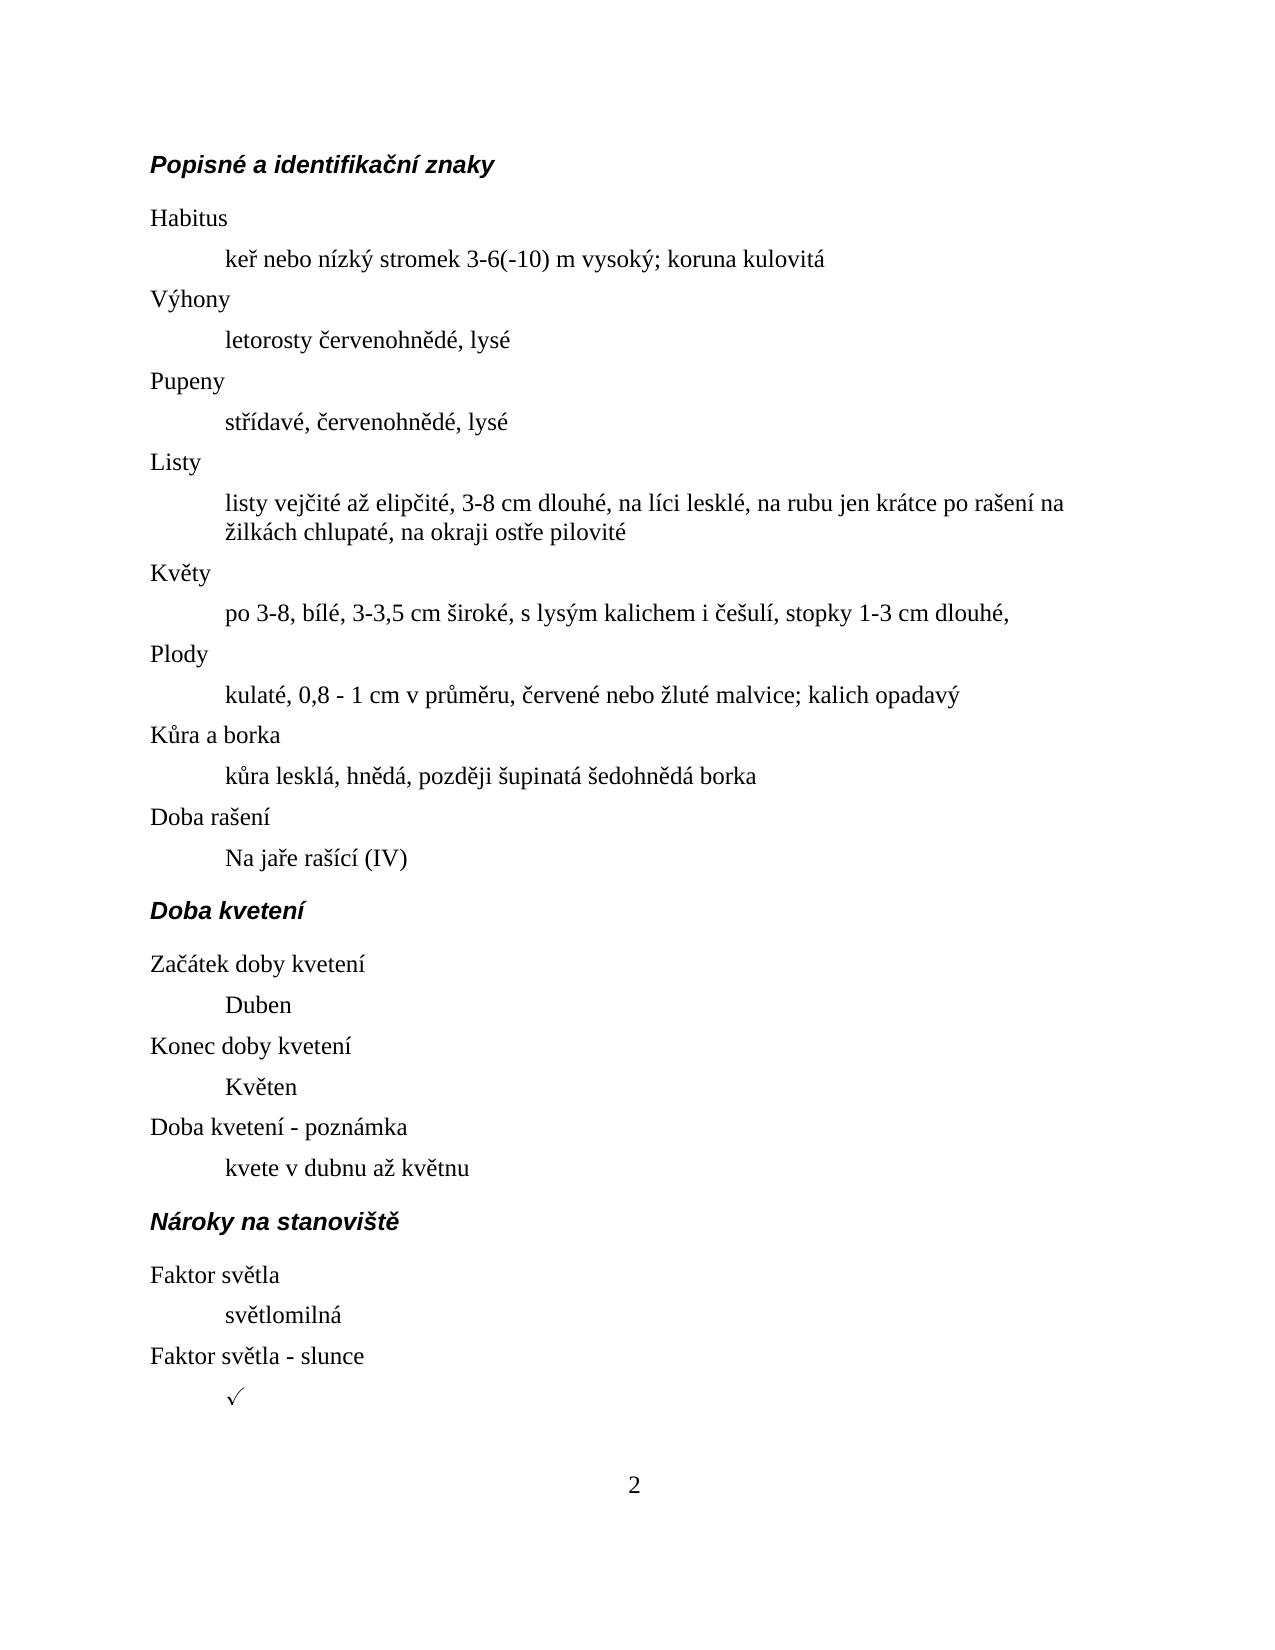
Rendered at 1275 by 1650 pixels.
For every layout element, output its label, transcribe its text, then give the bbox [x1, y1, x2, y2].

text kvete v dubnu až květnu [225, 1153, 1125, 1182]
text Plody [150, 639, 1125, 668]
text Pupeny [150, 366, 1125, 395]
text po 3-8, bílé, 3-3,5 cm široké, s lysým kalichem i češulí, stopky 1-3 cm dlouhé, [225, 598, 1125, 627]
text Na jaře rašící (IV) [225, 843, 1125, 871]
text Kůra a borka [150, 721, 1125, 749]
text světlomilná [225, 1301, 1125, 1329]
text Květy [150, 558, 1125, 586]
text Habitus [150, 203, 1125, 232]
subtitle Nároky na stanoviště [150, 1207, 1125, 1235]
text Faktor světla - slunce [150, 1341, 1125, 1370]
text střídavé, červenohnědé, lysé [225, 407, 1125, 435]
text Duben [225, 990, 1125, 1019]
text Doba kvetení - poznámka [150, 1112, 1125, 1141]
text kulaté, 0,8 - 1 cm v průměru, červené nebo žluté malvice; kalich opadavý [225, 680, 1125, 708]
text keř nebo nízký stromek 3-6(-10) m vysoký; koruna kulovitá [225, 244, 1125, 272]
text Konec doby kvetení [150, 1031, 1125, 1060]
text letorosty červenohnědé, lysé [225, 325, 1125, 354]
text Květen [225, 1072, 1125, 1100]
text Doba rašení [150, 802, 1125, 831]
text Listy [150, 447, 1125, 476]
text ✓ [225, 1382, 1125, 1411]
subtitle Popisné a identifikační znaky [150, 150, 1125, 178]
text listy vejčité až elipčité, 3-8 cm dlouhé, na líci lesklé, na rubu jen krátce po rašení na žilkách chlupaté, na okraji ostře pilovité [225, 488, 1125, 546]
subtitle Doba kvetení [150, 896, 1125, 925]
text Výhony [150, 284, 1125, 313]
text kůra lesklá, hnědá, později šupinatá šedohnědá borka [225, 761, 1125, 790]
text Faktor světla [150, 1260, 1125, 1289]
text Začátek doby kvetení [150, 949, 1125, 978]
